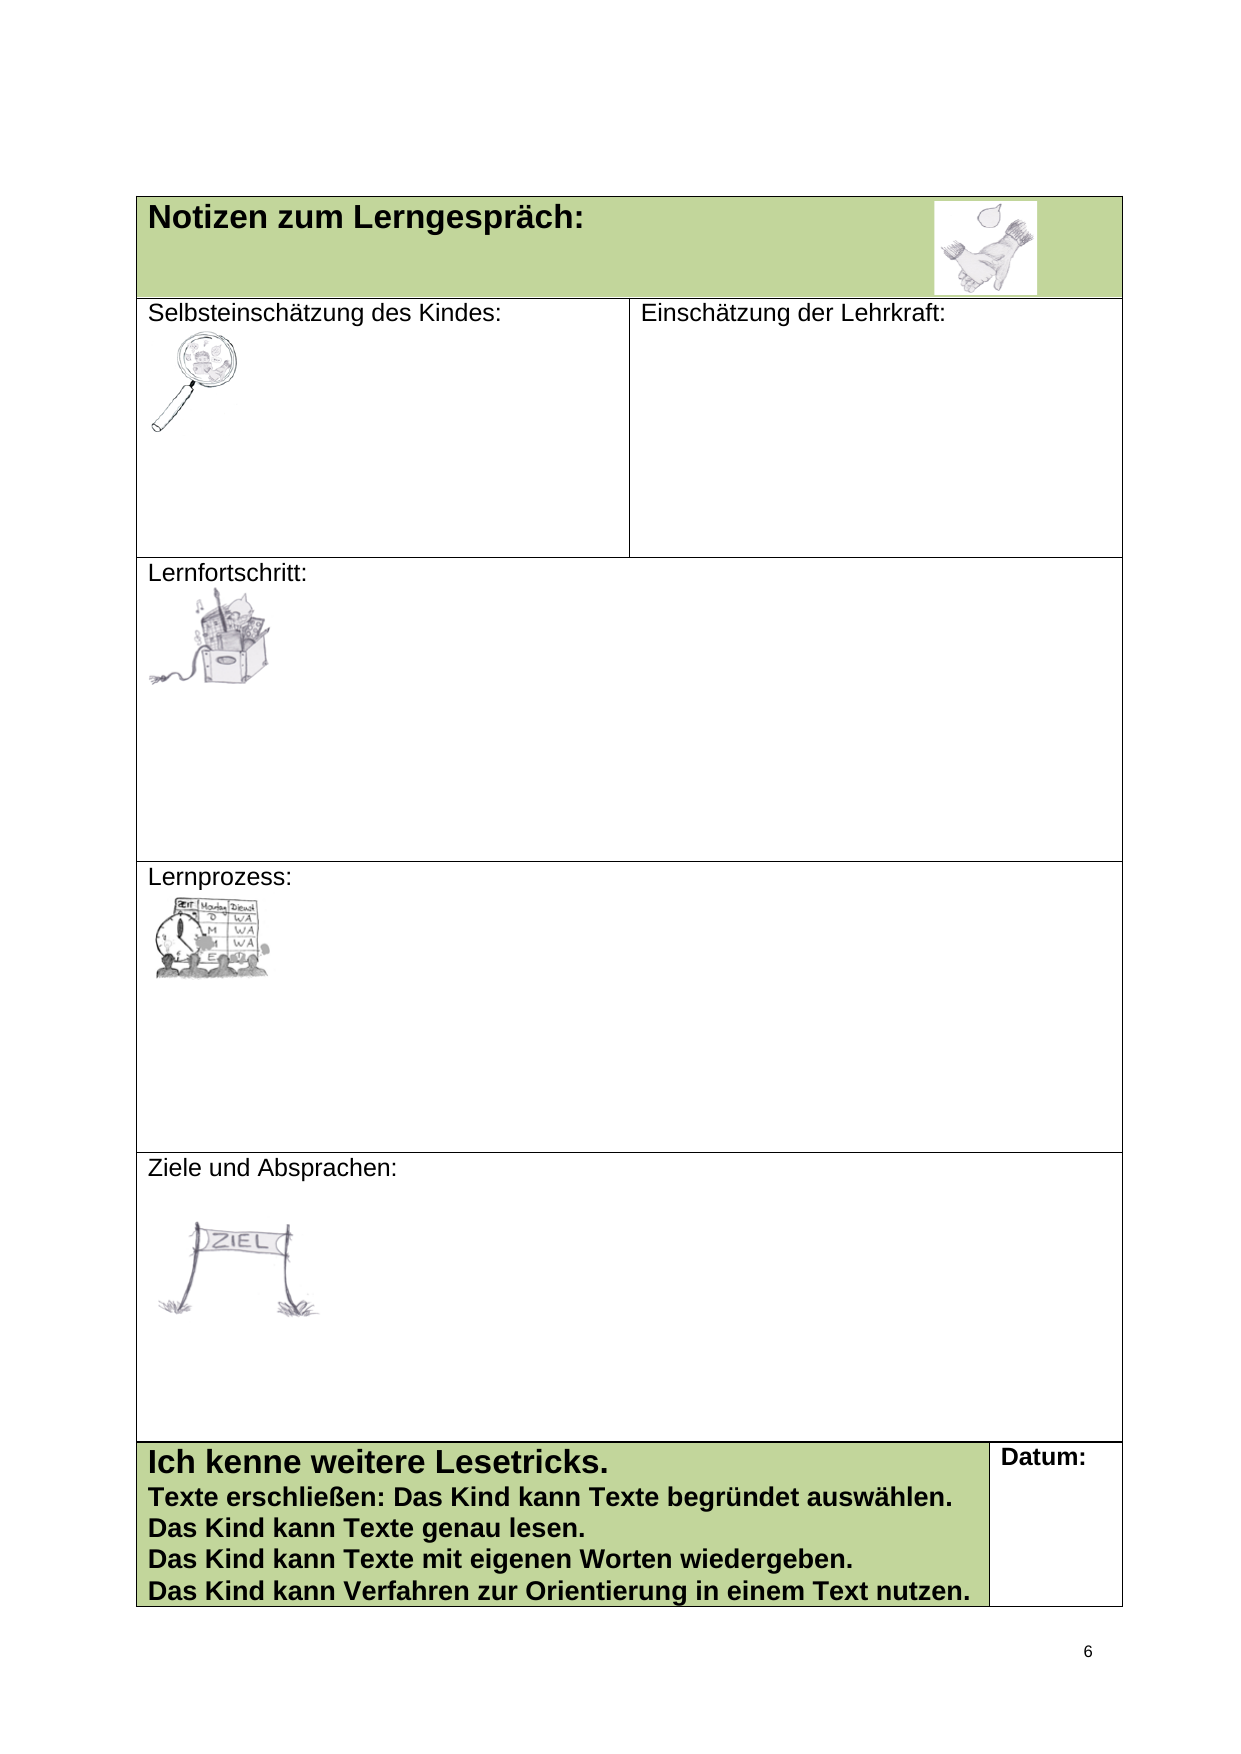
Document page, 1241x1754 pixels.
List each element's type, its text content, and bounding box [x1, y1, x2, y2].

table_cell Lernprozess: [137, 862, 1122, 1152]
table_cell Einschätzung der Lehrkraft: [630, 299, 1122, 557]
picture [147, 890, 277, 980]
picture [147, 1210, 326, 1327]
table_header Notizen zum Lerngespräch: [137, 197, 1122, 297]
picture [934, 201, 1038, 295]
table_cell Datum: [990, 1443, 1122, 1606]
table_cell Ziele und Absprachen: [137, 1153, 1122, 1441]
table_cell Lernfortschritt: [137, 558, 1122, 861]
table_cell Ich kenne weitere Lesetricks. Texte erschließen: Das Kind kann Texte begründet auswählen. Das Kind kann Texte genau lesen. Das Kind kann Texte mit eigenen Worten wiedergeben. Das Kind kann Verfahren zur Orientierung in einem Text nutzen. [137, 1443, 989, 1606]
table_cell Selbsteinschätzung des Kindes: [137, 299, 629, 557]
picture [147, 587, 274, 688]
picture [147, 327, 242, 436]
